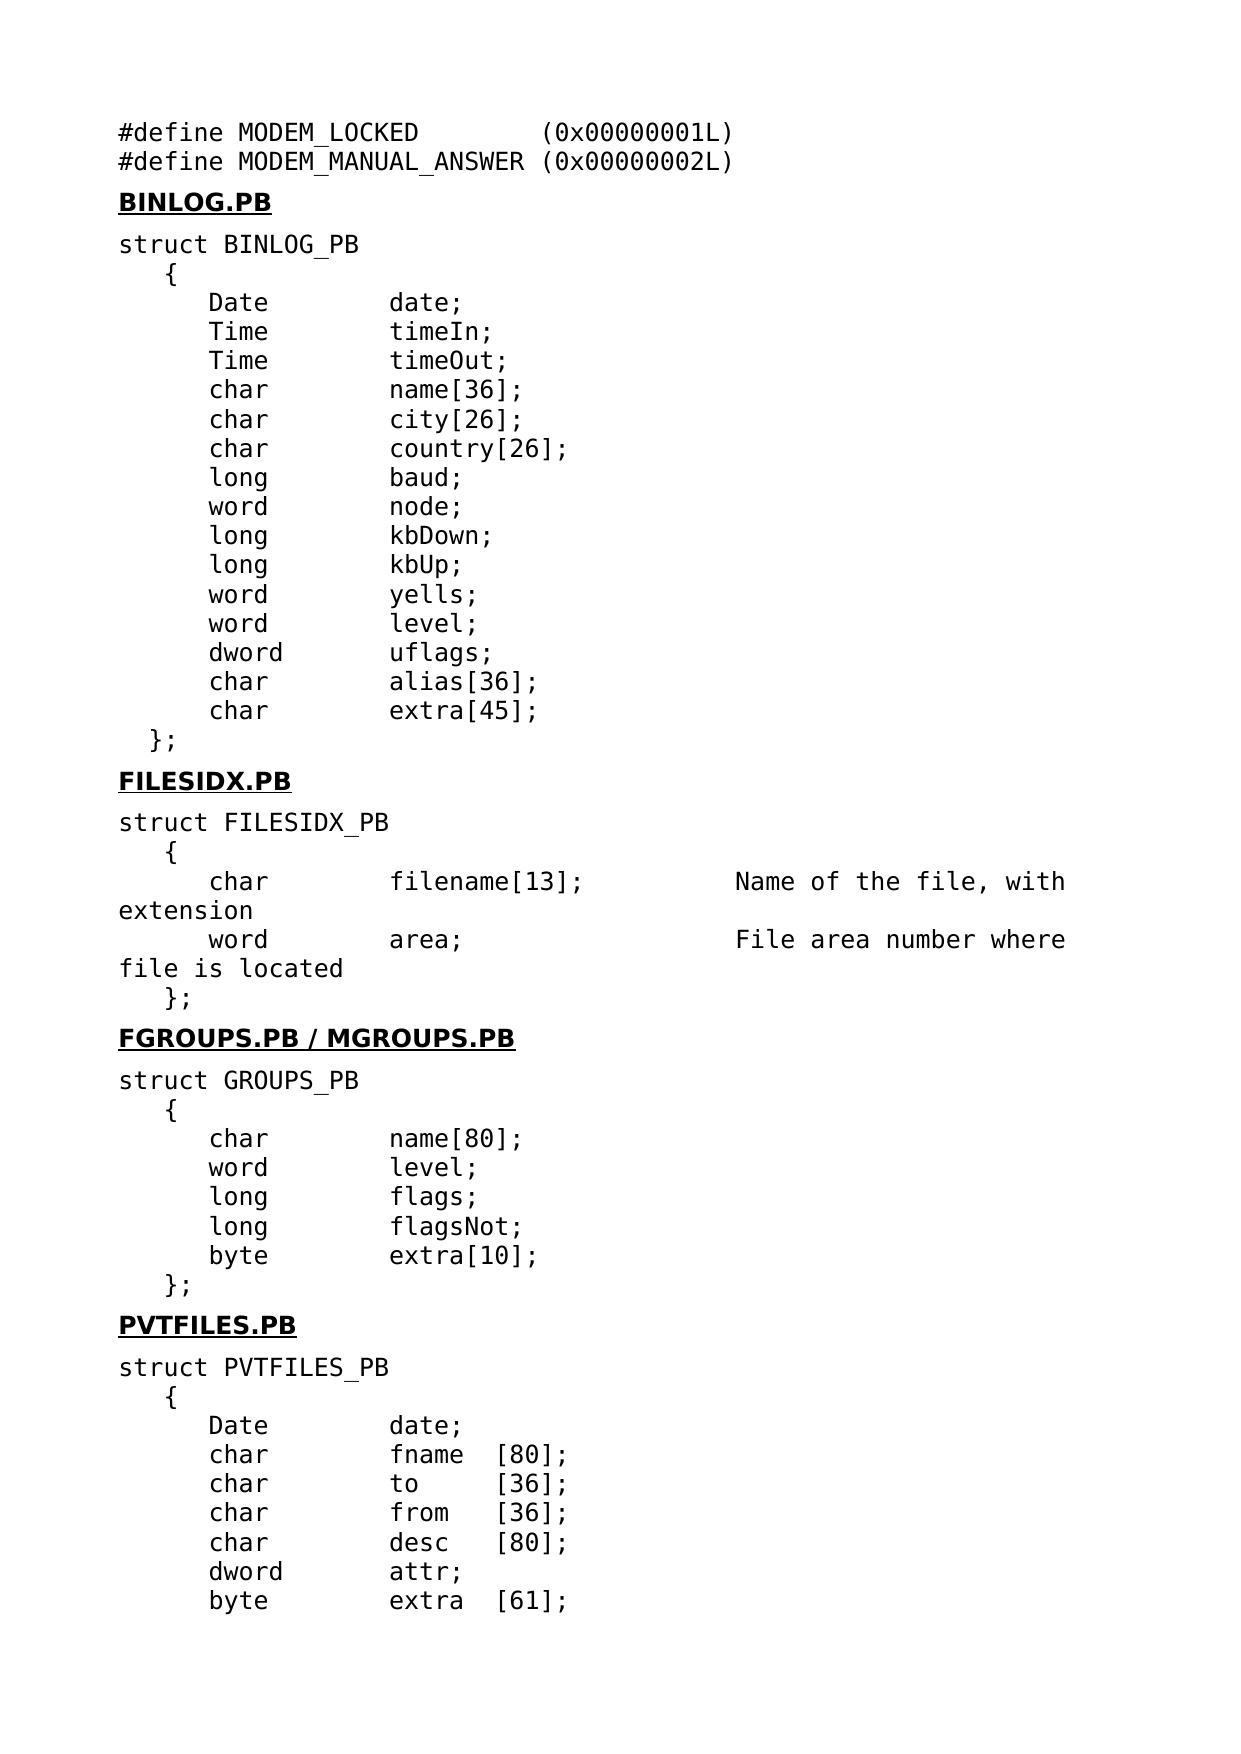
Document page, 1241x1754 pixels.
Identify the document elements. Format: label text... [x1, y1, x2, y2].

text FGROUPS.PB / MGROUPS.PB [118, 1024, 1122, 1053]
text struct GROUPS_PB { char name[80]; word level; long flags; long flagsNot; byte extra[10]; }; [118, 1066, 1122, 1299]
text BINLOG.PB [118, 188, 1122, 217]
text PVTFILES.PB [118, 1311, 1122, 1340]
text struct PVTFILES_PB { Date date; char fname [80]; char to [36]; char from [36]; char desc [80]; dword attr; byte extra [61]; [118, 1353, 1122, 1615]
text struct FILESIDX_PB { char filename[13]; Name of the file, with extension word area; File area number where file is located }; [118, 808, 1122, 1012]
text FILESIDX.PB [118, 767, 1122, 796]
text struct BINLOG_PB { Date date; Time timeIn; Time timeOut; char name[36]; char city[26]; char country[26]; long baud; word node; long kbDown; long kbUp; word yells; word level; dword uflags; char alias[36]; char extra[45]; }; [118, 230, 1122, 755]
text #define MODEM_LOCKED (0x00000001L) #define MODEM_MANUAL_ANSWER (0x00000002L) [118, 118, 1122, 176]
